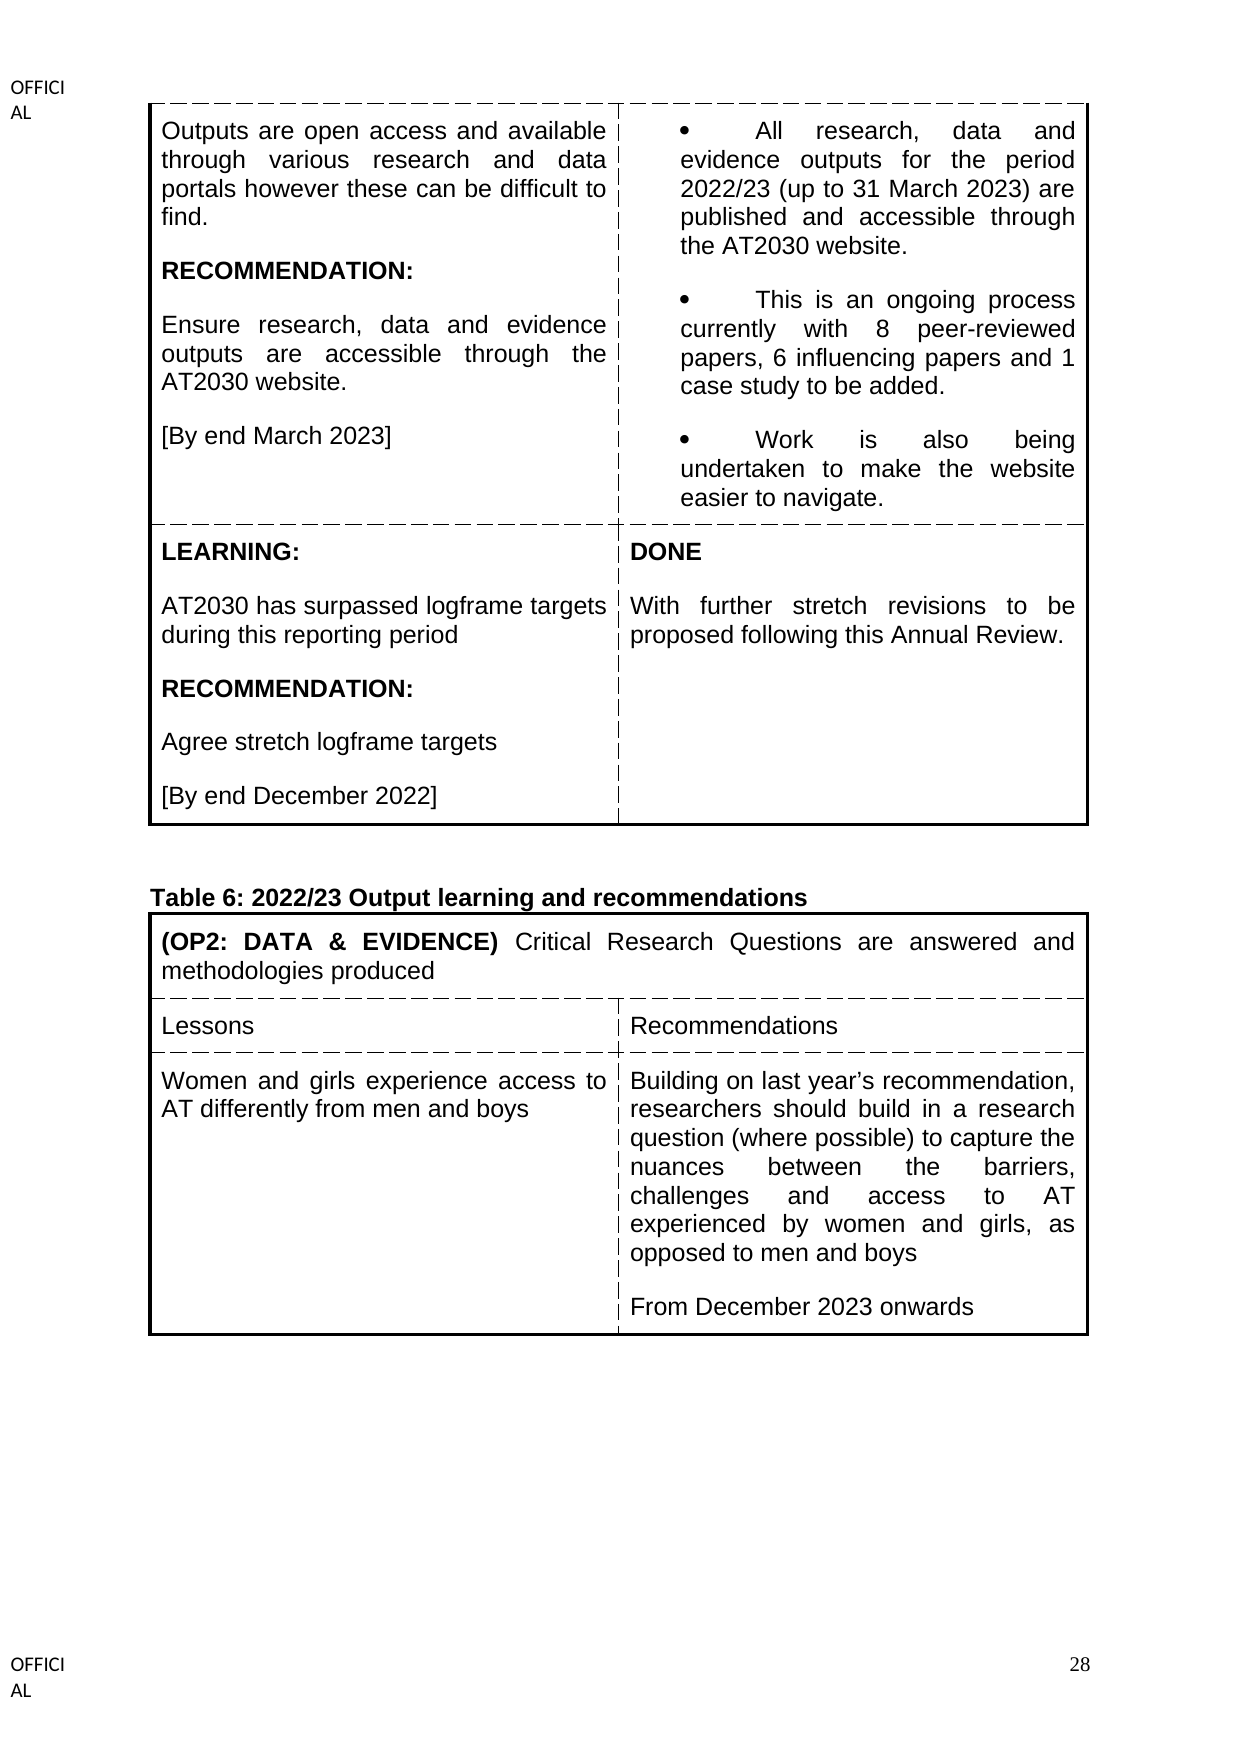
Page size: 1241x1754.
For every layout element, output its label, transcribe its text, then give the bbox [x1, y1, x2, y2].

table_cell Recommendations [619, 998, 1086, 1052]
text Table 6: 2022/23 Output learning and recommendations [150, 883, 1090, 912]
table_header (OP2: DATA & EVIDENCE) Critical Research Questions are answered and methodologies produced [152, 915, 1086, 997]
table_cell DONE All research, data and evidence outputs for the period 2022/23 (up to 31 March 2023) are published and accessible through the AT2030 website. This is an ongoing process currently with 8 peer-reviewed papers, 6 influencing papers and 1 case study to be added. Work is also being undertaken to make the website easier to navigate. [619, 103, 1086, 524]
table_cell LEARNING: AT2030 has surpassed logframe targets during this reporting period RECOMMENDATION: Agree stretch logframe targets [By end December 2022] [152, 524, 618, 822]
table_cell Women and girls experience access to AT differently from men and boys [152, 1052, 618, 1333]
table_cell Building on last year’s recommendation, researchers should build in a research question (where possible) to capture the nuances between the barriers, challenges and access to AT experienced by women and girls, as opposed to men and boys From December 2023 onwards [619, 1052, 1086, 1333]
table_cell Lessons [152, 998, 618, 1052]
table_cell Outputs are open access and available through various research and data portals however these can be difficult to find. RECOMMENDATION: Ensure research, data and evidence outputs are accessible through the AT2030 website. [By end March 2023] [152, 103, 618, 524]
table_cell DONE With further stretch revisions to be proposed following this Annual Review. [619, 524, 1086, 822]
